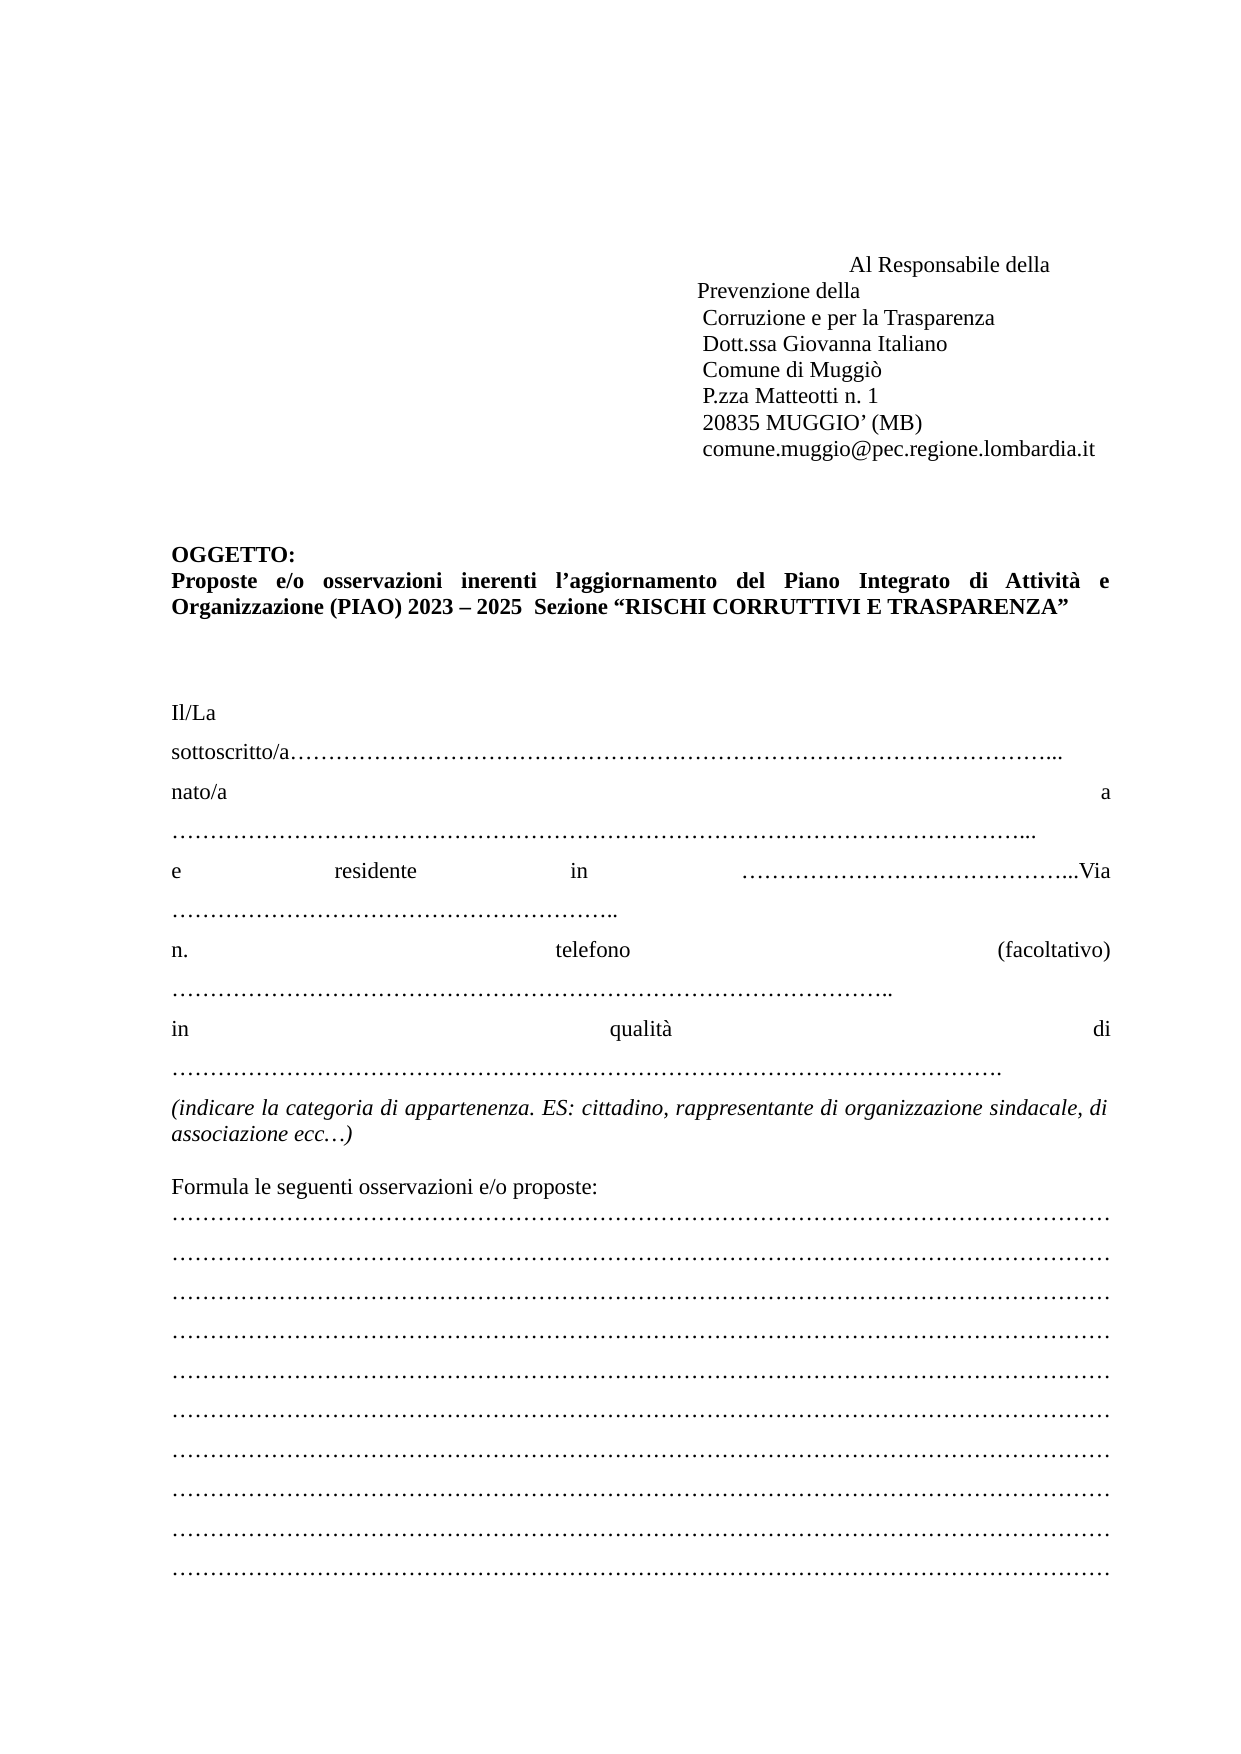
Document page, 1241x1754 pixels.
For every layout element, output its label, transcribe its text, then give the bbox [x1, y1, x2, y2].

text Il/La sottoscritto/a………………………………………………………………………………………... [171, 699, 1111, 765]
text …………………………………………………………………………………………………………… [171, 1317, 1111, 1344]
text nato/a a …………………………………………………………………………………………………... [171, 778, 1111, 844]
text …………………………………………………………………………………………………………… [171, 1396, 1111, 1423]
text …………………………………………………………………………………………………………… [171, 1199, 1111, 1225]
text Formula le seguenti osservazioni e/o proposte: [171, 1173, 1111, 1199]
text 20835 MUGGIO’ (MB) [697, 409, 1111, 435]
text …………………………………………………………………………………………………………… [171, 1278, 1111, 1304]
text …………………………………………………………………………………………………………… [171, 1554, 1111, 1581]
text …………………………………………………………………………………………………………… [171, 1238, 1111, 1265]
text …………………………………………………………………………………………………………… [171, 1475, 1111, 1502]
text (indicare la categoria di appartenenza. ES: cittadino, rappresentante di organizzazione sindacale, di associazione ecc…) [171, 1094, 1111, 1146]
text e residente in ……………………………………...Via ………………………………………………….. [171, 857, 1111, 923]
text in qualità di ………………………………………………………………………………………………. [171, 1015, 1111, 1081]
text P.zza Matteotti n. 1 [697, 383, 1111, 409]
text Proposte e/o osservazioni inerenti l’aggiornamento del Piano Integrato di Attività e Organizzazione (PIAO) 2023 – 2025 Sezione “RISCHI CORRUTTIVI E TRASPARENZA” [171, 567, 1111, 620]
text Comune di Muggiò [697, 356, 1111, 383]
text Dott.ssa Giovanna Italiano [697, 330, 1111, 356]
text …………………………………………………………………………………………………………… [171, 1357, 1111, 1383]
text OGGETTO: [171, 541, 1111, 567]
text …………………………………………………………………………………………………………… [171, 1515, 1111, 1541]
text Corruzione e per la Trasparenza [691, 303, 1111, 330]
text Al Responsabile della Prevenzione della [691, 224, 1111, 303]
text comune.muggio@pec.regione.lombardia.it [697, 435, 1111, 462]
text …………………………………………………………………………………………………………… [171, 1436, 1111, 1462]
text n. telefono (facoltativo) ………………………………………………………………………………….. [171, 936, 1111, 1002]
